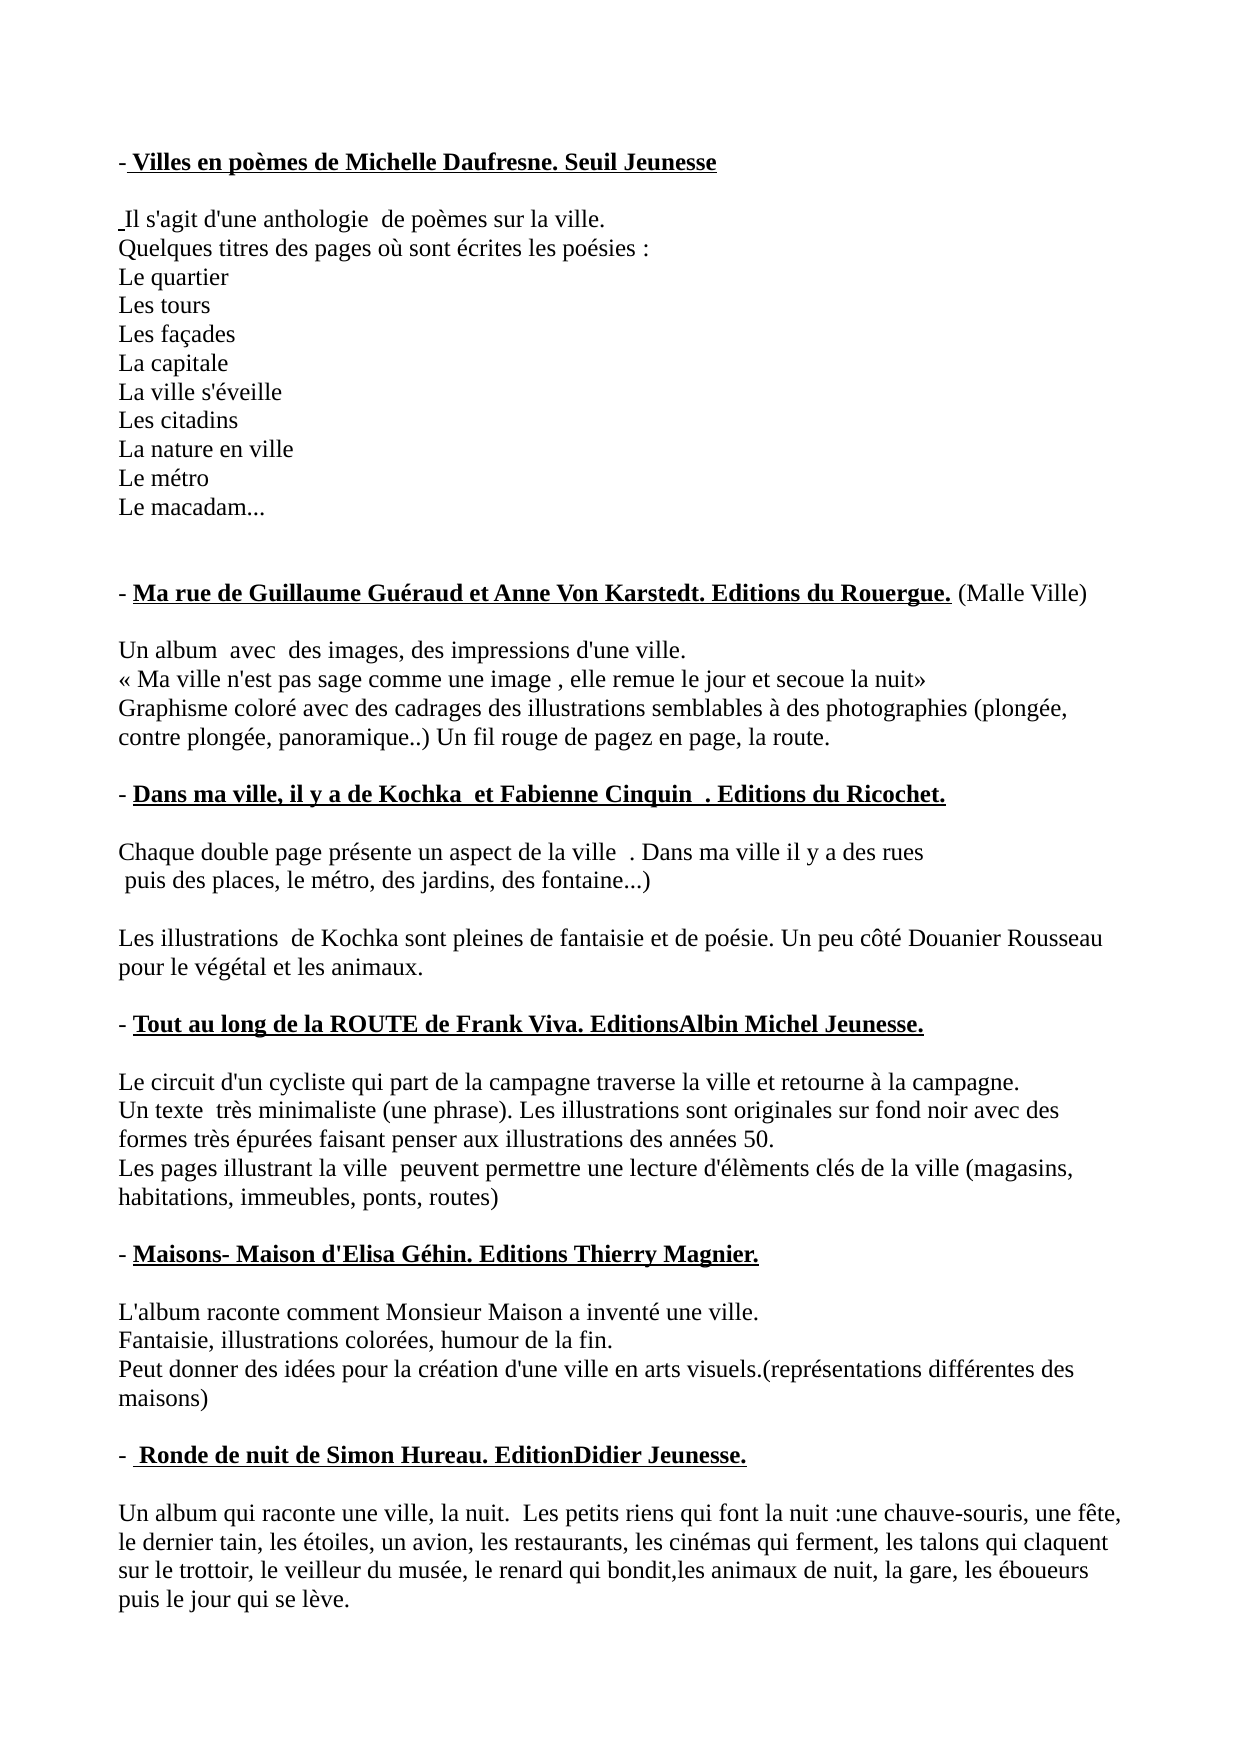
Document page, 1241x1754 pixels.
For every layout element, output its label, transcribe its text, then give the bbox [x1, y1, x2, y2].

text - Ma rue de Guillaume Guéraud et Anne Von Karstedt. Editions du Rouergue. (Malle Ville) [118, 578, 1122, 607]
text - Villes en poèmes de Michelle Daufresne. Seuil Jeunesse [118, 147, 1122, 176]
text Un album qui raconte une ville, la nuit. Les petits riens qui font la nuit :une chauve-souris, une fête, le dernier tain, les étoiles, un avion, les restaurants, les cinémas qui ferment, les talons qui claquent sur le trottoir, le veilleur du musée, le renard qui bondit,les animaux de nuit, la gare, les éboueurs puis le jour qui se lève. [118, 1498, 1122, 1613]
text Graphisme coloré avec des cadrages des illustrations semblables à des photographies (plongée, contre plongée, panoramique..) Un fil rouge de pagez en page, la route. [118, 693, 1122, 751]
text Le circuit d'un cycliste qui part de la campagne traverse la ville et retourne à la campagne. [118, 1067, 1122, 1096]
text Un album avec des images, des impressions d'une ville. [118, 636, 1122, 664]
text Les façades [118, 319, 1122, 348]
text Le macadam... [118, 492, 1122, 521]
text Les pages illustrant la ville peuvent permettre une lecture d'élèments clés de la ville (magasins, habitations, immeubles, ponts, routes) [118, 1153, 1122, 1211]
text - Dans ma ville, il y a de Kochka et Fabienne Cinquin . Editions du Ricochet. [118, 779, 1122, 808]
text Quelques titres des pages où sont écrites les poésies : [118, 233, 1122, 262]
text Le quartier [118, 262, 1122, 291]
text - Maisons- Maison d'Elisa Géhin. Editions Thierry Magnier. [118, 1239, 1122, 1268]
text Il s'agit d'une anthologie de poèmes sur la ville. [118, 204, 1122, 233]
text Les citadins [118, 406, 1122, 434]
text Chaque double page présente un aspect de la ville . Dans ma ville il y a des rues [118, 837, 1122, 866]
text Un texte très minimaliste (une phrase). Les illustrations sont originales sur fond noir avec des formes très épurées faisant penser aux illustrations des années 50. [118, 1096, 1122, 1153]
text Peut donner des idées pour la création d'une ville en arts visuels.(représentations différentes des maisons) [118, 1354, 1122, 1412]
text Les illustrations de Kochka sont pleines de fantaisie et de poésie. Un peu côté Douanier Rousseau pour le végétal et les animaux. [118, 923, 1122, 981]
text Le métro [118, 463, 1122, 492]
text puis des places, le métro, des jardins, des fontaine...) [118, 866, 1122, 894]
text Fantaisie, illustrations colorées, humour de la fin. [118, 1326, 1122, 1354]
text La capitale [118, 348, 1122, 377]
text Les tours [118, 291, 1122, 319]
text La nature en ville [118, 434, 1122, 463]
text - Tout au long de la ROUTE de Frank Viva. EditionsAlbin Michel Jeunesse. [118, 1009, 1122, 1038]
text « Ma ville n'est pas sage comme une image , elle remue le jour et secoue la nuit» [118, 664, 1122, 693]
text - Ronde de nuit de Simon Hureau. EditionDidier Jeunesse. [118, 1441, 1122, 1469]
text L'album raconte comment Monsieur Maison a inventé une ville. [118, 1297, 1122, 1326]
text La ville s'éveille [118, 377, 1122, 406]
